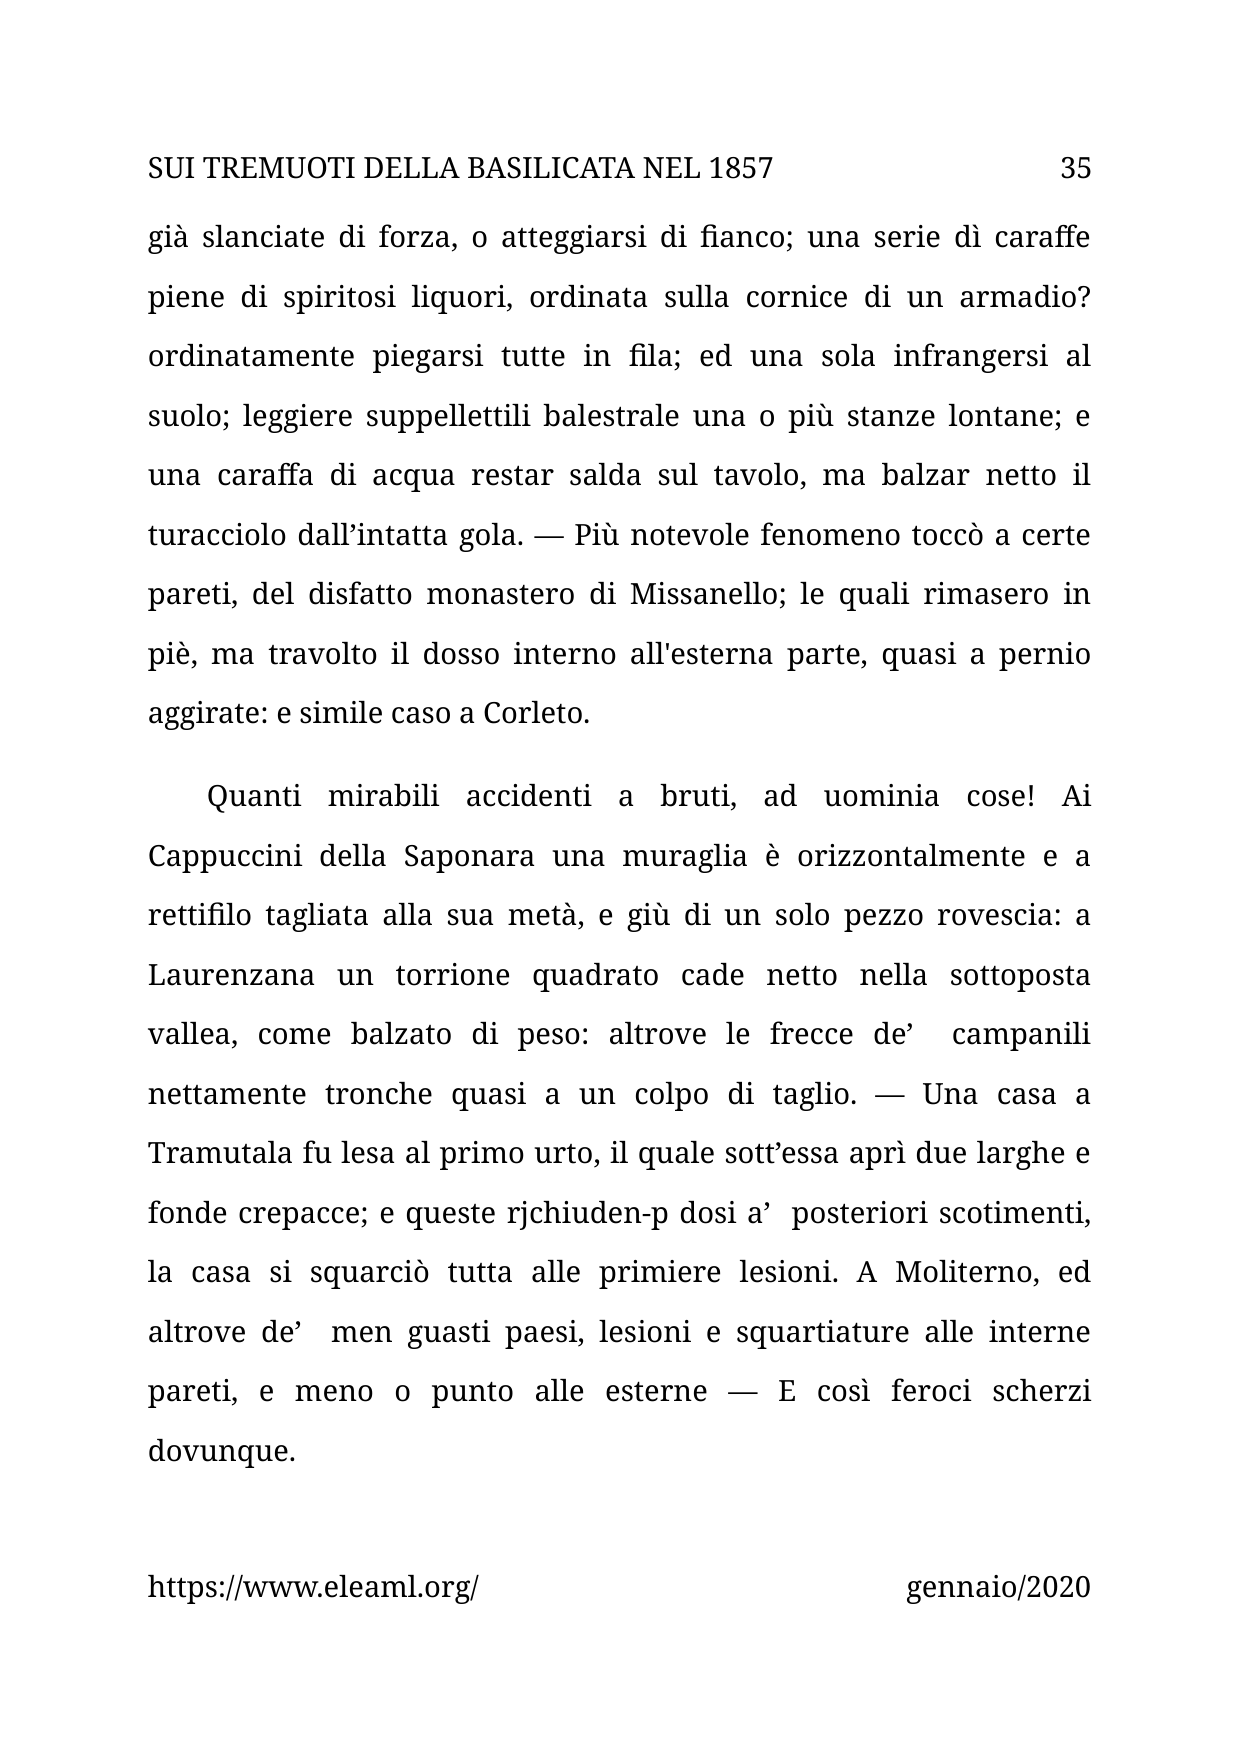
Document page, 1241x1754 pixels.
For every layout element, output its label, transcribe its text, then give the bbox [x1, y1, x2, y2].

text già slanciate di forza, o atteggiarsi di fianco; una serie dì caraffe piene di spiritosi liquori, ordinata sulla cornice di un armadio? ordinatamente piegarsi tutte in fila; ed una sola infrangersi al suolo; leggiere suppellettili balestrale una o più stanze lontane; e una caraffa di acqua restar salda sul tavolo, ma balzar netto il turacciolo dall’intatta gola. — Più notevole fenomeno toccò a certe pareti, del disfatto monastero di Missanello; le quali rimasero in piè, ma travolto il dosso interno all'esterna parte, quasi a pernio aggirate: e simile caso a Corleto. [148, 217, 1093, 732]
text Quanti mirabili accidenti a bruti, ad uominia cose! Ai Cappuccini della Saponara una muraglia è orizzontalmente e a rettifilo tagliata alla sua metà, e giù di un solo pezzo rovescia: a Laurenzana un torrione quadrato cade netto nella sottoposta vallea, come balzato di peso: altrove le frecce de’ campanili nettamente tronche quasi a un colpo di taglio. — Una casa a Tramutala fu lesa al primo urto, il quale sott’essa aprì due larghe e fonde crepacce; e queste rjchiuden-p dosi a’ posteriori scotimenti, la casa si squarciò tutta alle primiere lesioni. A Moliterno, ed altrove de’ men guasti paesi, lesioni e squartiature alle interne pareti, e meno o punto alle esterne — E così feroci scherzi dovunque. [148, 776, 1093, 1470]
